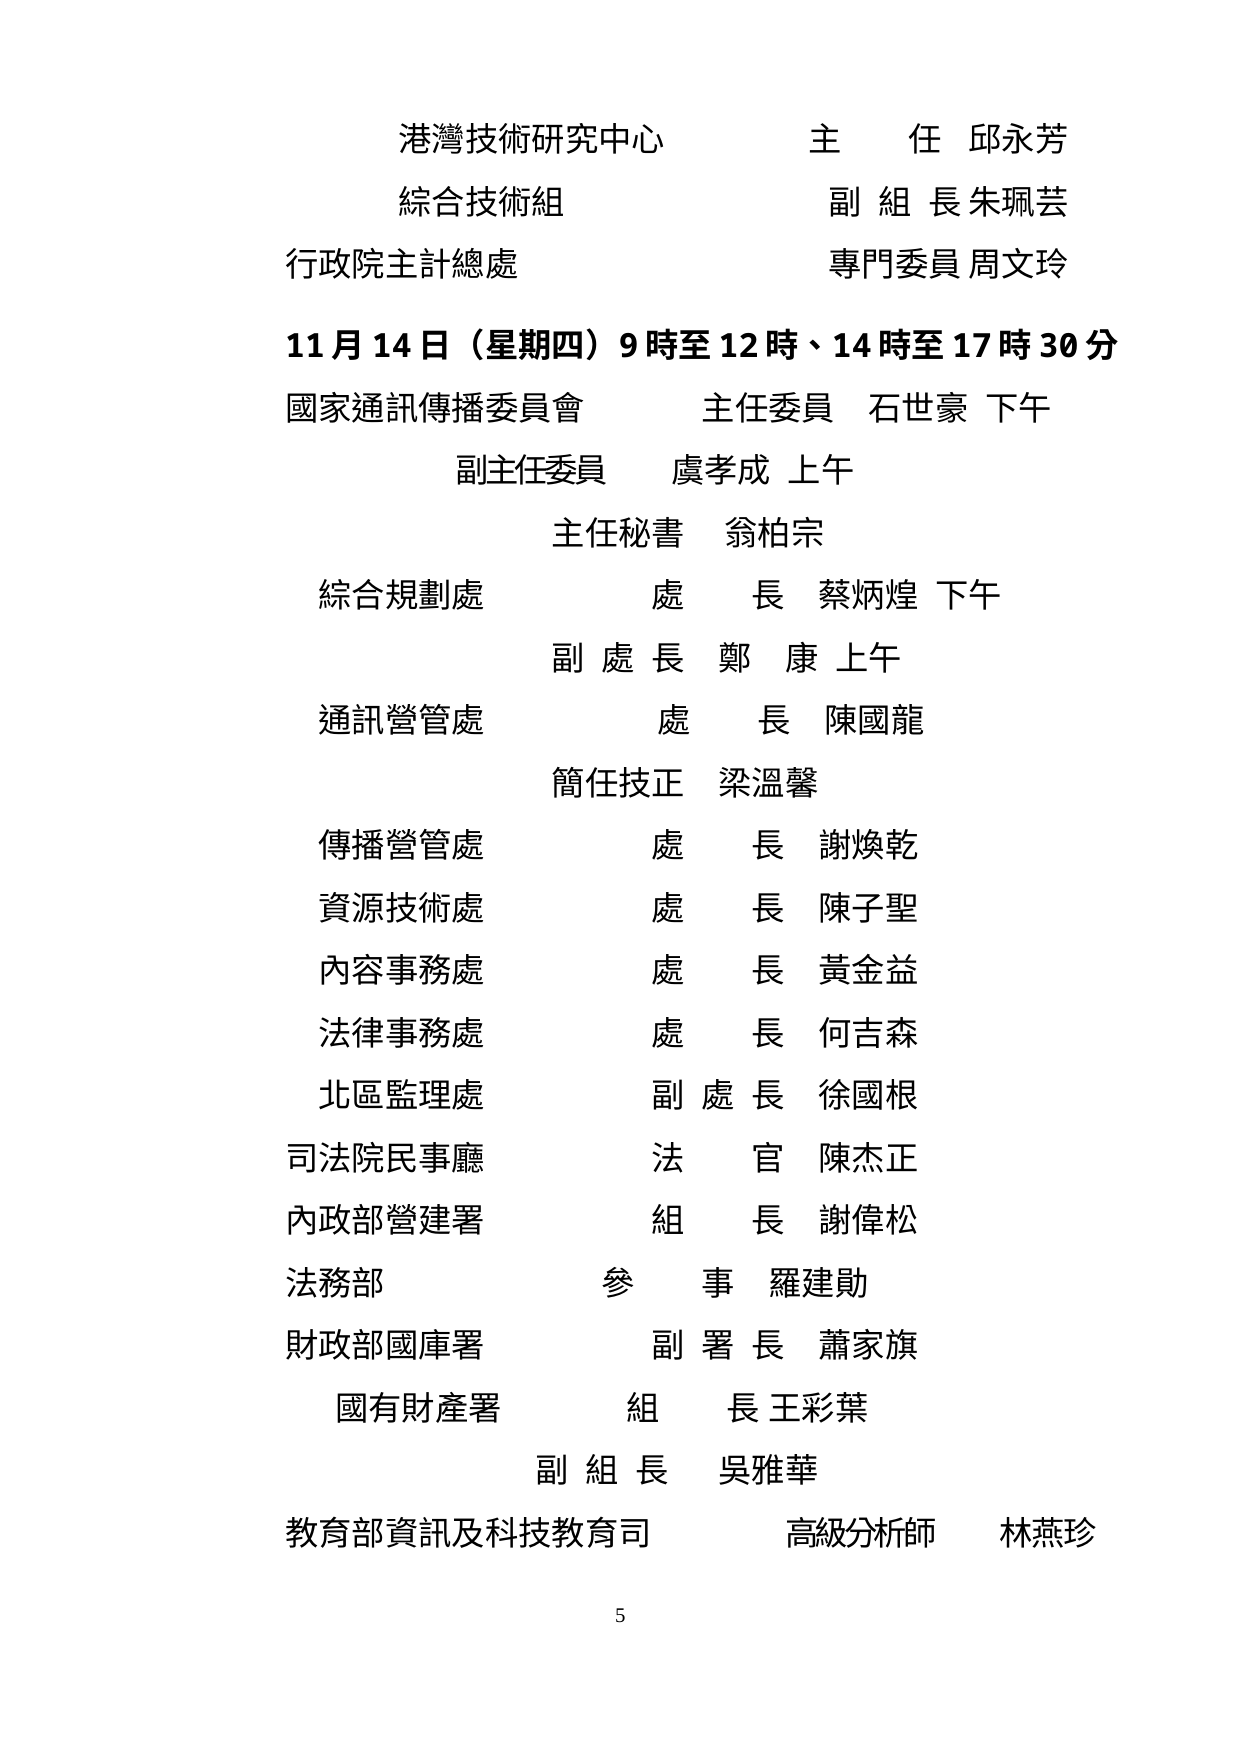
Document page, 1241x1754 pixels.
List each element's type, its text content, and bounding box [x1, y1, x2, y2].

text 北區監理處 副 處 長 徐國根 [118, 1052, 1122, 1114]
text 綜合規劃處 處 長 蔡炳煌 下午 [118, 552, 1166, 614]
text 法律事務處 處 長 何吉森 [118, 989, 1122, 1052]
text 資源技術處 處 長 陳子聖 [118, 864, 1122, 927]
text 綜合技術組 副 組 長 朱珮芸 [118, 158, 1122, 221]
text 副主任委員 虞孝成 上午 [131, 427, 1152, 489]
text 行政院主計總處 專門委員 周文玲 [118, 221, 1122, 283]
text 國有財產署 組 長 王彩葉 [118, 1364, 1122, 1427]
text 國家通訊傳播委員會 主任委員 石世豪 下午 [118, 364, 1181, 427]
text 主任秘書 翁柏宗 [318, 489, 1122, 552]
text 教育部資訊及科技教育司 高級分析師 林燕珍 [118, 1489, 1122, 1552]
text 財政部國庫署 副 署 長 蕭家旗 [118, 1302, 1122, 1364]
text 通訊營管處 處 長 陳國龍 [318, 677, 1122, 739]
text 簡任技正 梁溫馨 [118, 739, 1122, 802]
text 內政部營建署 組 長 謝偉松 [118, 1177, 1122, 1239]
text 港灣技術研究中心 主 任 邱永芳 [118, 96, 1122, 158]
text 法務部 參 事 羅建勛 [118, 1239, 1122, 1302]
text 副 組 長 吳雅華 [118, 1427, 1122, 1489]
text 司法院民事廳 法 官 陳杰正 [118, 1114, 1122, 1177]
text 副 處 長 鄭 康 上午 [118, 614, 1166, 677]
text 傳播營管處 處 長 謝煥乾 [118, 802, 1122, 864]
text 內容事務處 處 長 黃金益 [118, 927, 1122, 989]
text 11月14日（星期四）9時至12時、14時至17時30分 [118, 302, 1122, 364]
